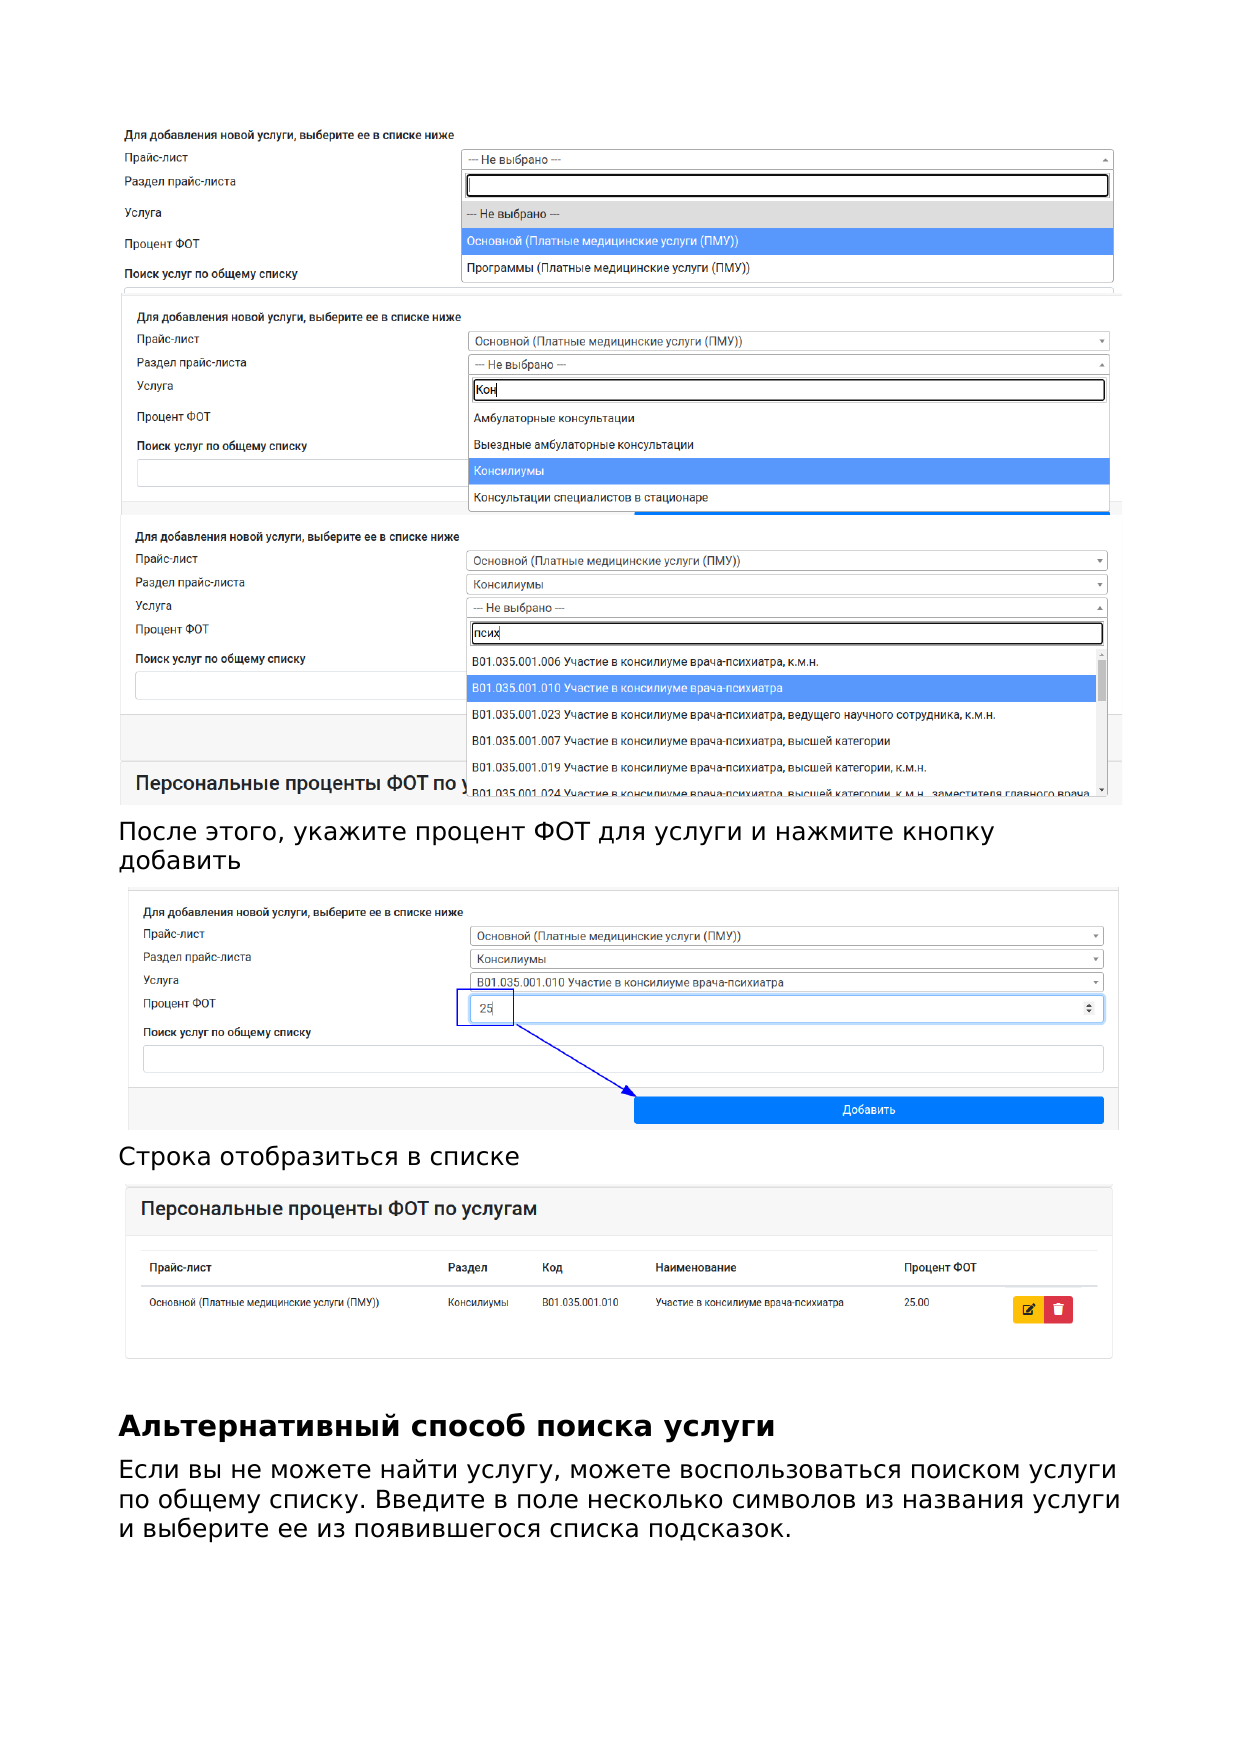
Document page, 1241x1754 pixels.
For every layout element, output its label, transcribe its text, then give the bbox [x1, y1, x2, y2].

text Строка отобразиться в списке [118, 1142, 1122, 1172]
subtitle Альтернативный способ поиска услуги [118, 1409, 1122, 1443]
picture [118, 887, 1123, 1130]
picture [118, 1184, 1123, 1372]
text Если вы не можете найти услугу, можете воспользоваться поиском услуги по общему списку. Введите в поле несколько символов из названия услуги и выберите ее из появившегося списка подсказок. [118, 1456, 1122, 1543]
text После этого, укажите процент ФОТ для услуги и нажмите кнопку добавить [118, 817, 1122, 875]
picture [118, 118, 1123, 805]
